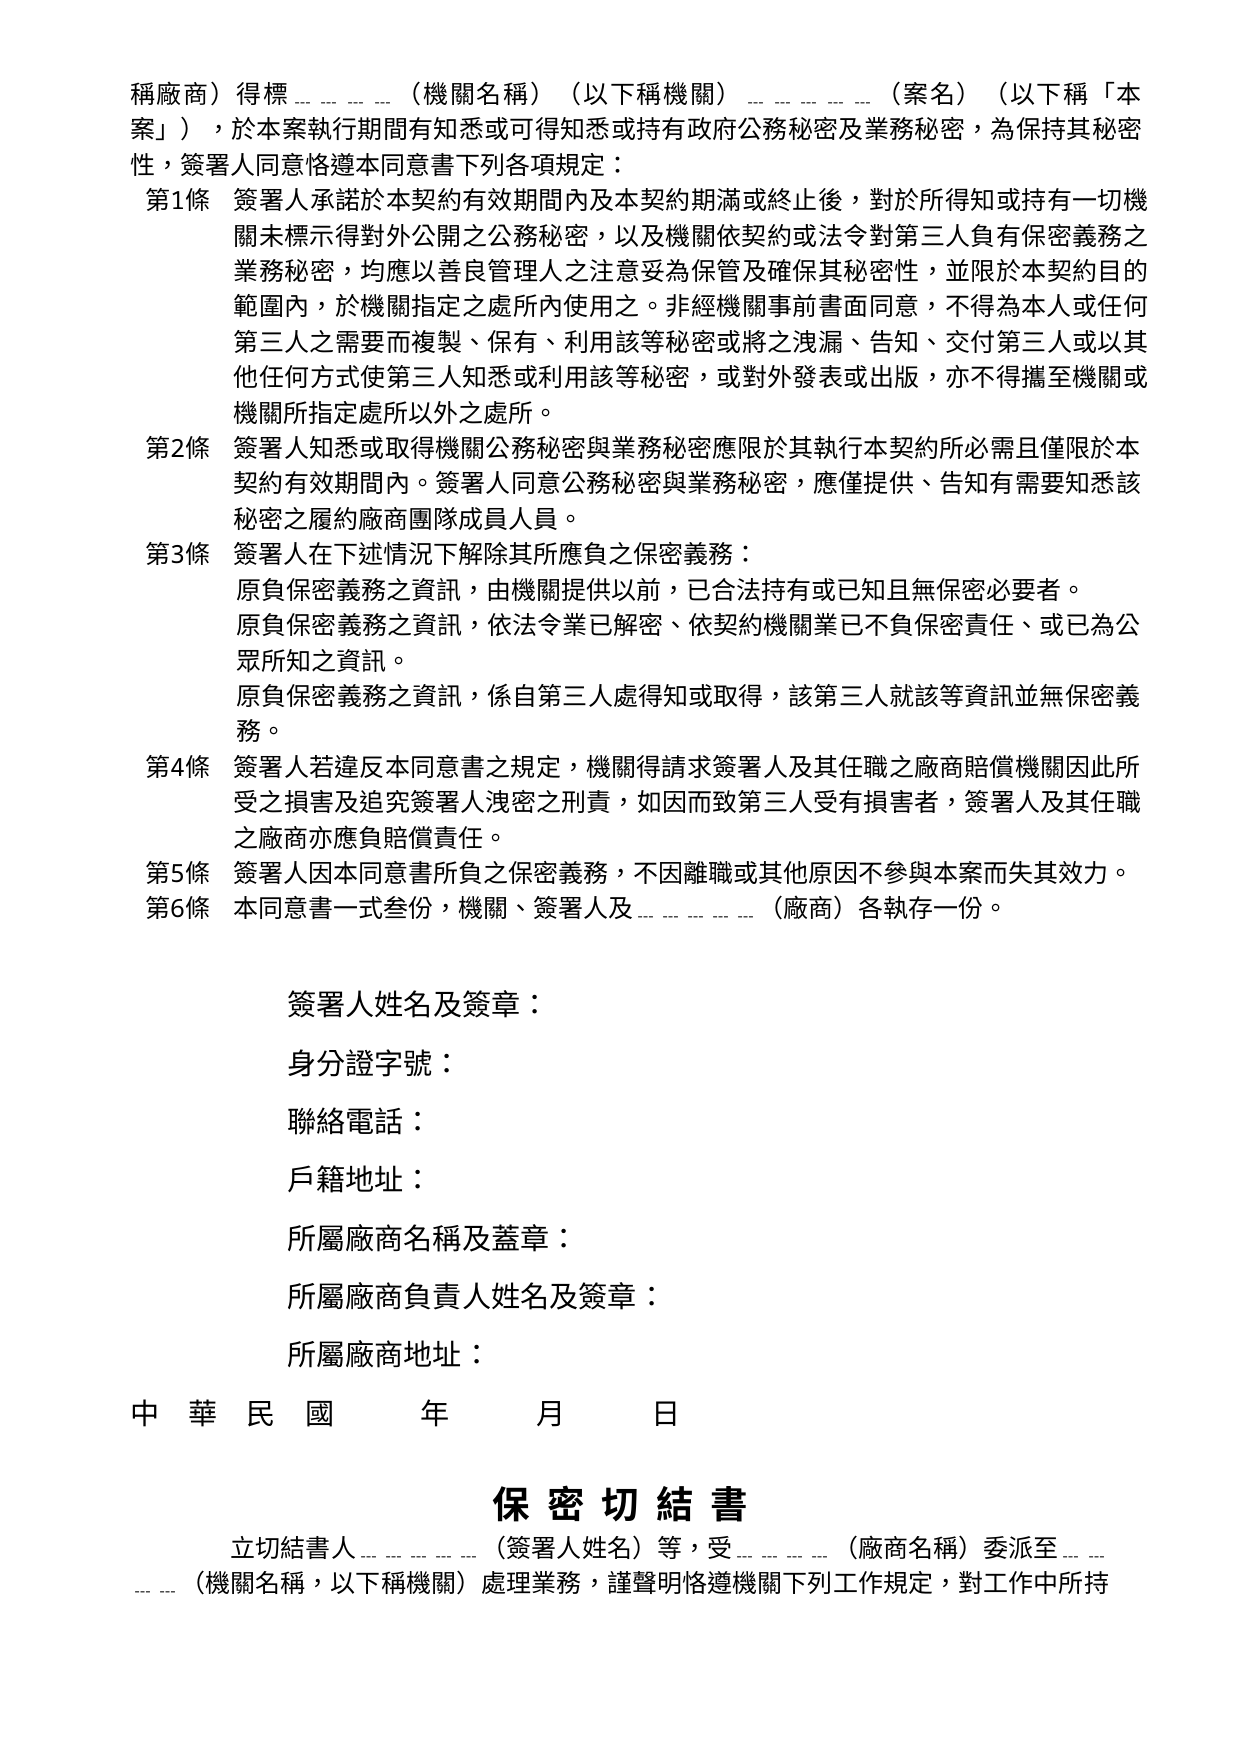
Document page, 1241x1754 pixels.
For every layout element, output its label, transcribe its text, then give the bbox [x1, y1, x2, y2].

text 戶籍地址： [287, 1154, 1096, 1200]
text 所屬廠商負責人姓名及簽章： [287, 1271, 1096, 1317]
text 身分證字號： [287, 1037, 1096, 1083]
text 稱廠商）得標﹍﹍﹍﹍（機關名稱）（以下稱機關）﹍﹍﹍﹍﹍（案名）（以下稱「本案」），於本案執行期間有知悉或可得知悉或持有政府公務秘密及業務秘密，為保持其秘密性，簽署人同意恪遵本同意書下列各項規定： [130, 75, 1142, 181]
text 原負保密義務之資訊，係自第三人處得知或取得，該第三人就該等資訊並無保密義務。 [236, 677, 1142, 748]
text 原負保密義務之資訊，由機關提供以前，已合法持有或已知且無保密必要者。 [236, 571, 1142, 606]
text 中 華 民 國 年 月 日 [130, 1387, 1096, 1433]
text 立切結書人﹍﹍﹍﹍﹍（簽署人姓名）等，受﹍﹍﹍﹍（廠商名稱）委派至﹍﹍﹍﹍（機關名稱，以下稱機關）處理業務，謹聲明恪遵機關下列工作規定，對工作中所持 [130, 1529, 1110, 1600]
list 簽署人承諾於本契約有效期間內及本契約期滿或終止後，對於所得知或持有一切機關未標示得對外公開之公務秘密，以及機關依契約或法令對第三人負有保密義務之業務秘密，均應以善良管理人之注意妥為保管及確保其秘密性，並限於本契約目的範圍內，於機關指定之處所內使用之。非經機關事前書面同意，不得為本人或任何第三人之需要而複製、保有、利用該等秘密或將之洩漏、告知、交付第三人或以其他任何方式使第三人知悉或利用該等秘密，或對外發表或出版，亦不得攜至機關或機關所指定處所以外之處所。 [145, 181, 1149, 429]
text 原負保密義務之資訊，依法令業已解密、依契約機關業已不負保密責任、或已為公眾所知之資訊。 [236, 606, 1142, 677]
text 簽署人姓名及簽章： [287, 979, 1096, 1025]
text 聯絡電話： [287, 1096, 1096, 1142]
text 保 密 切 結 書 [130, 1474, 1110, 1529]
list 簽署人知悉或取得機關公務秘密與業務秘密應限於其執行本契約所必需且僅限於本契約有效期間內。簽署人同意公務秘密與業務秘密，應僅提供、告知有需要知悉該秘密之履約廠商團隊成員人員。 [145, 429, 1142, 535]
list 本同意書一式叁份，機關、簽署人及﹍﹍﹍﹍﹍（廠商）各執存一份。 [145, 889, 1142, 925]
list 簽署人在下述情況下解除其所應負之保密義務： [145, 535, 1142, 571]
text 所屬廠商名稱及蓋章： [287, 1212, 1096, 1258]
list 簽署人若違反本同意書之規定，機關得請求簽署人及其任職之廠商賠償機關因此所受之損害及追究簽署人洩密之刑責，如因而致第三人受有損害者，簽署人及其任職之廠商亦應負賠償責任。 [145, 748, 1142, 854]
text 所屬廠商地址： [287, 1329, 1096, 1375]
list 簽署人因本同意書所負之保密義務，不因離職或其他原因不參與本案而失其效力。 [145, 854, 1142, 889]
